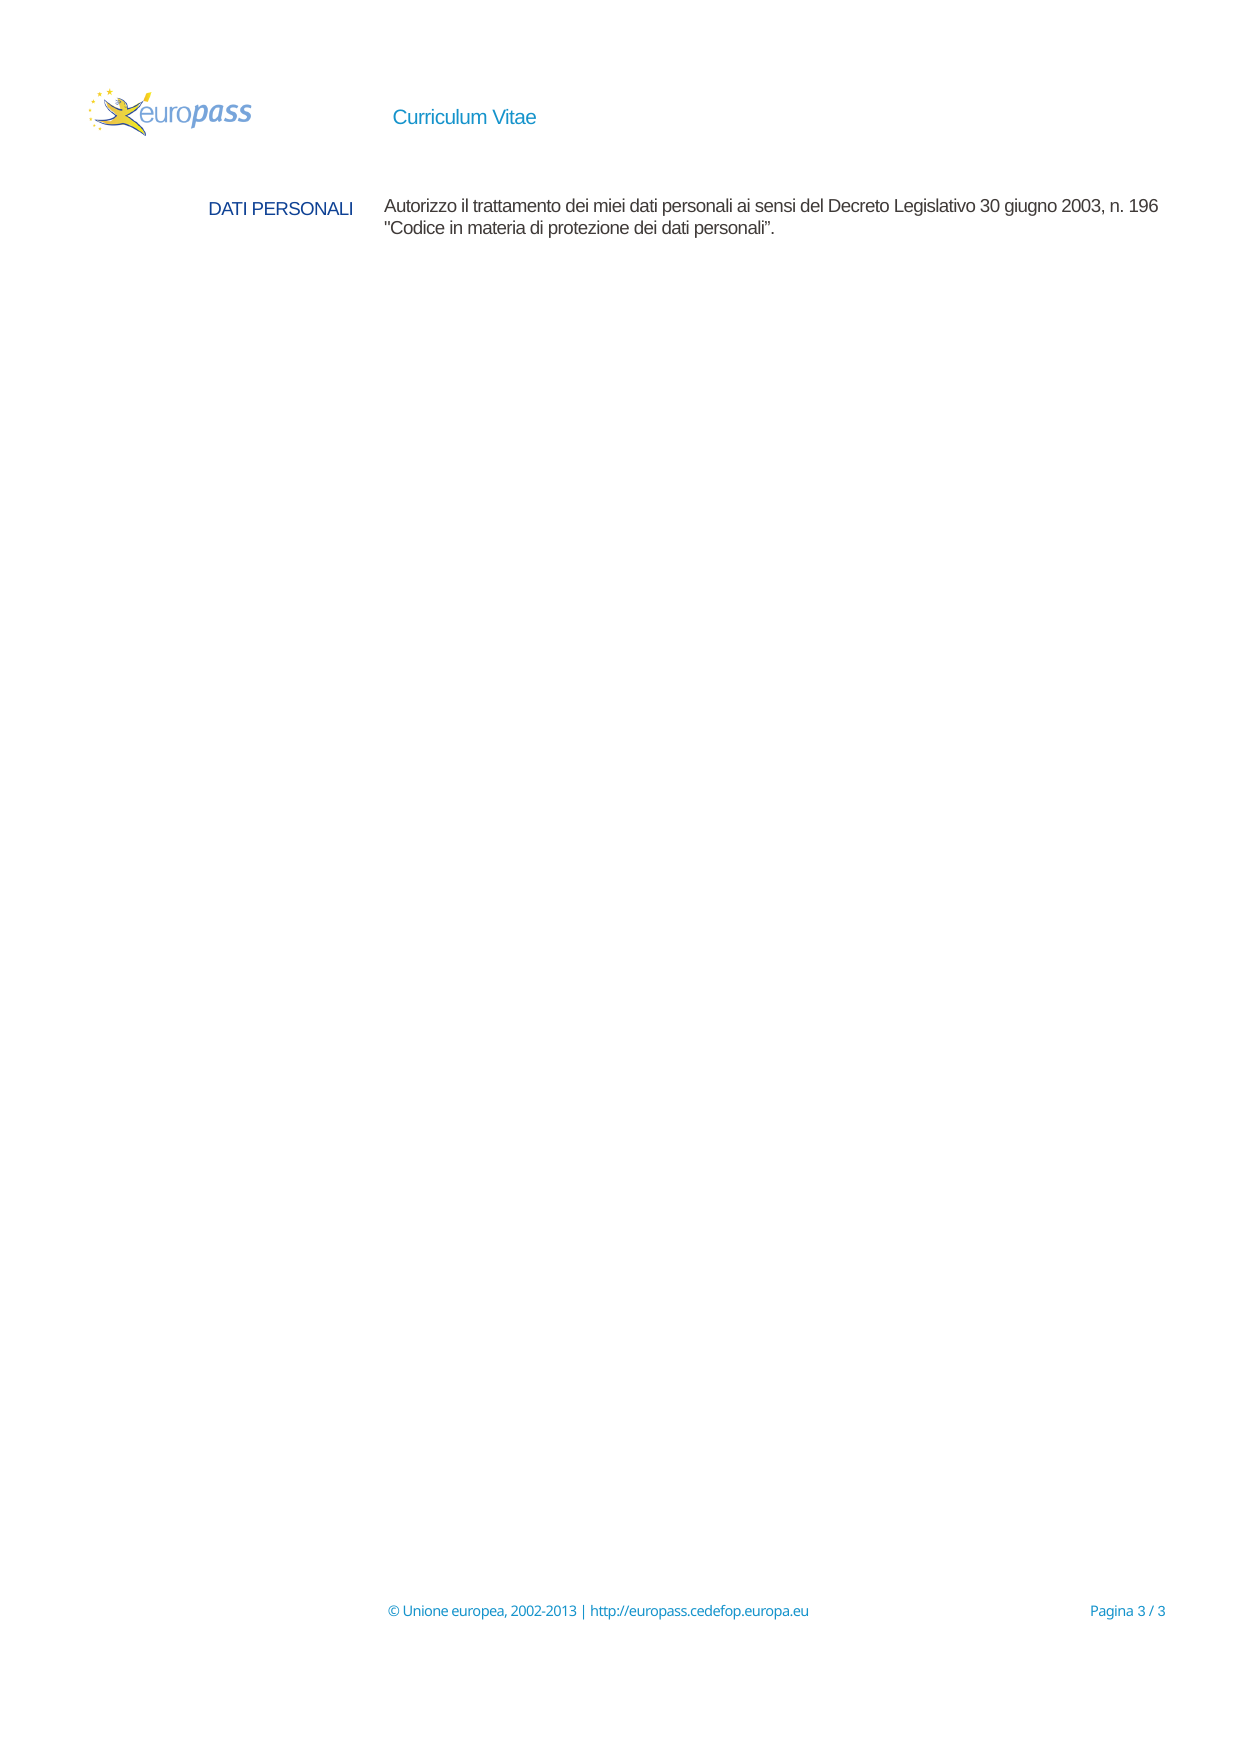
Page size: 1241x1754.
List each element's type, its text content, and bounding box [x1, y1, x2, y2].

table_cell [89, 171, 384, 195]
table_cell [384, 171, 1169, 195]
table_cell Dati personali [89, 195, 384, 238]
table_cell Autorizzo il trattamento dei miei dati personali ai sensi del Decreto Legislativo 30 giugno 2003, n. 196 "Codice in materia di protezione dei dati personali”. [384, 195, 1169, 238]
